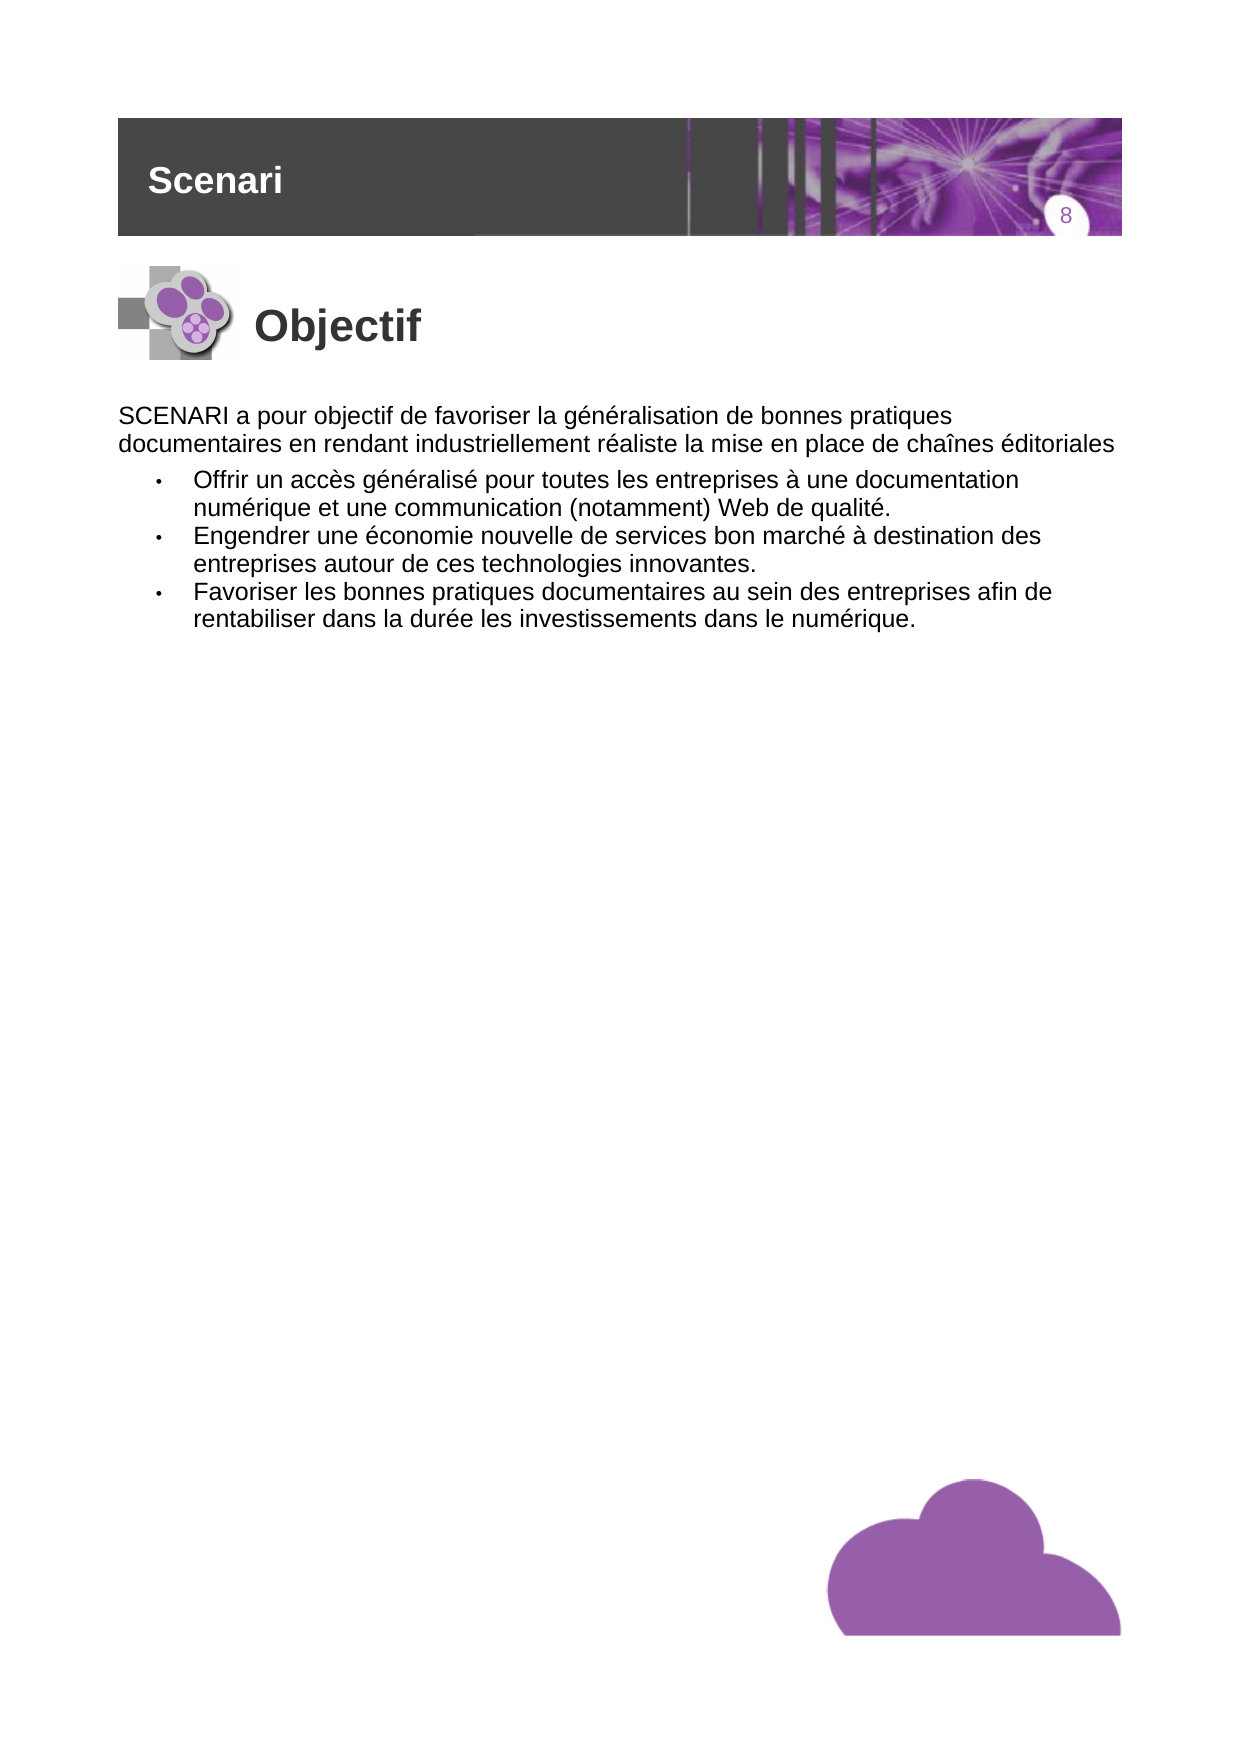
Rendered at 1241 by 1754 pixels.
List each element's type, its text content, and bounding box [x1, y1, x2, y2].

list Favoriser les bonnes pratiques documentaires au sein des entreprises afin de rentabiliser dans la durée les investissements dans le numérique. [156, 577, 1122, 633]
title Objectif [118, 266, 1122, 360]
picture [321, 1148, 1122, 1636]
picture [118, 118, 1122, 236]
list Offrir un accès généralisé pour toutes les entreprises à une documentation numérique et une communication (notamment) Web de qualité. [156, 466, 1122, 521]
text SCENARI a pour objectif de favoriser la généralisation de bonnes pratiques documentaires en rendant industriellement réaliste la mise en place de chaînes éditoriales [118, 402, 1122, 457]
list Engendrer une économie nouvelle de services bon marché à destination des entreprises autour de ces technologies innovantes. [156, 521, 1122, 577]
